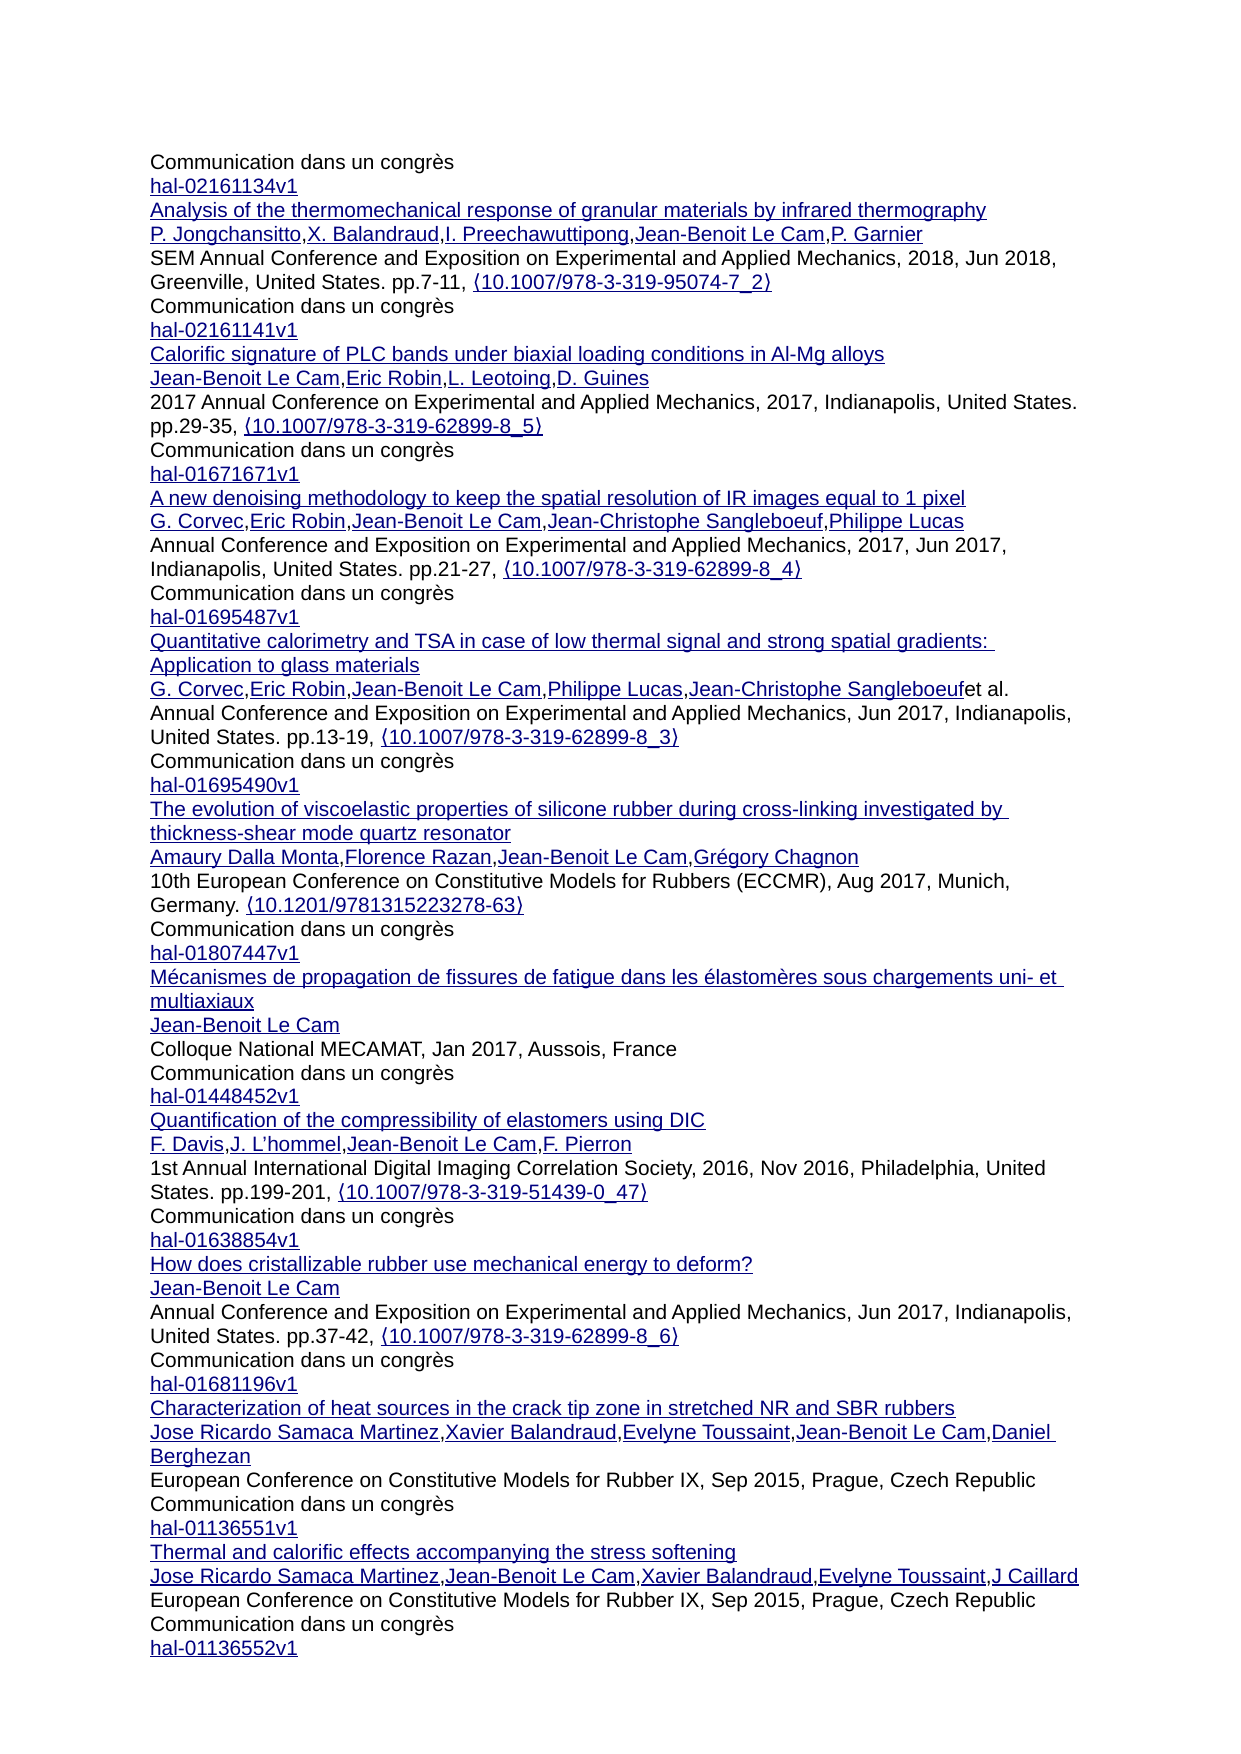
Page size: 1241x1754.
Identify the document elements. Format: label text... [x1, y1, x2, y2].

table_cell Characterization of heat sources in the crack tip zone in stretched NR and SBR rubbers Jose Ricardo Samaca Martinez,Xavier Balandraud,Evelyne Toussaint,Jean-Benoit Le Cam,Daniel Berghezan European Conference on Constitutive Models for Rubber IX, Sep 2015, Prague, Czech Republic Communication dans un congrès hal-01136551v1 [150, 1396, 1090, 1539]
table_cell A new denoising methodology to keep the spatial resolution of IR images equal to 1 pixel G. Corvec,Eric Robin,Jean-Benoit Le Cam,Jean-Christophe Sangleboeuf,Philippe Lucas Annual Conference and Exposition on Experimental and Applied Mechanics, 2017, Jun 2017, Indianapolis, United States. pp.21-27, ⟨10.1007/978-3-319-62899-8_4⟩ Communication dans un congrès hal-01695487v1 [150, 485, 1090, 629]
table_cell Quantitative calorimetry and TSA in case of low thermal signal and strong spatial gradients: Application to glass materials G. Corvec,Eric Robin,Jean-Benoit Le Cam,Philippe Lucas,Jean-Christophe Sangleboeufet al. Annual Conference and Exposition on Experimental and Applied Mechanics, Jun 2017, Indianapolis, United States. pp.13-19, ⟨10.1007/978-3-319-62899-8_3⟩ Communication dans un congrès hal-01695490v1 [150, 629, 1090, 797]
table_cell Communication dans un congrès hal-02161134v1 [150, 150, 1090, 198]
table_cell Analysis of the thermomechanical response of granular materials by infrared thermography P. Jongchansitto,X. Balandraud,I. Preechawuttipong,Jean-Benoit Le Cam,P. Garnier SEM Annual Conference and Exposition on Experimental and Applied Mechanics, 2018, Jun 2018, Greenville, United States. pp.7-11, ⟨10.1007/978-3-319-95074-7_2⟩ Communication dans un congrès hal-02161141v1 [150, 198, 1090, 342]
table_cell How does cristallizable rubber use mechanical energy to deform? Jean-Benoit Le Cam Annual Conference and Exposition on Experimental and Applied Mechanics, Jun 2017, Indianapolis, United States. pp.37-42, ⟨10.1007/978-3-319-62899-8_6⟩ Communication dans un congrès hal-01681196v1 [150, 1252, 1090, 1396]
table_cell Mécanismes de propagation de fissures de fatigue dans les élastomères sous chargements uni- et multiaxiaux Jean-Benoit Le Cam Colloque National MECAMAT, Jan 2017, Aussois, France Communication dans un congrès hal-01448452v1 [150, 965, 1090, 1108]
table_cell Thermal and calorific effects accompanying the stress softening Jose Ricardo Samaca Martinez,Jean-Benoit Le Cam,Xavier Balandraud,Evelyne Toussaint,J Caillard European Conference on Constitutive Models for Rubber IX, Sep 2015, Prague, Czech Republic Communication dans un congrès hal-01136552v1 [150, 1540, 1090, 1659]
table_cell Calorific signature of PLC bands under biaxial loading conditions in Al-Mg alloys Jean-Benoit Le Cam,Eric Robin,L. Leotoing,D. Guines 2017 Annual Conference on Experimental and Applied Mechanics, 2017, Indianapolis, United States. pp.29-35, ⟨10.1007/978-3-319-62899-8_5⟩ Communication dans un congrès hal-01671671v1 [150, 342, 1090, 485]
table_cell The evolution of viscoelastic properties of silicone rubber during cross-linking investigated by thickness-shear mode quartz resonator Amaury Dalla Monta,Florence Razan,Jean-Benoit Le Cam,Grégory Chagnon 10th European Conference on Constitutive Models for Rubbers (ECCMR), Aug 2017, Munich, Germany. ⟨10.1201/9781315223278-63⟩ Communication dans un congrès hal-01807447v1 [150, 797, 1090, 964]
table_cell Quantification of the compressibility of elastomers using DIC F. Davis,J. L’hommel,Jean-Benoit Le Cam,F. Pierron 1st Annual International Digital Imaging Correlation Society, 2016, Nov 2016, Philadelphia, United States. pp.199-201, ⟨10.1007/978-3-319-51439-0_47⟩ Communication dans un congrès hal-01638854v1 [150, 1108, 1090, 1252]
